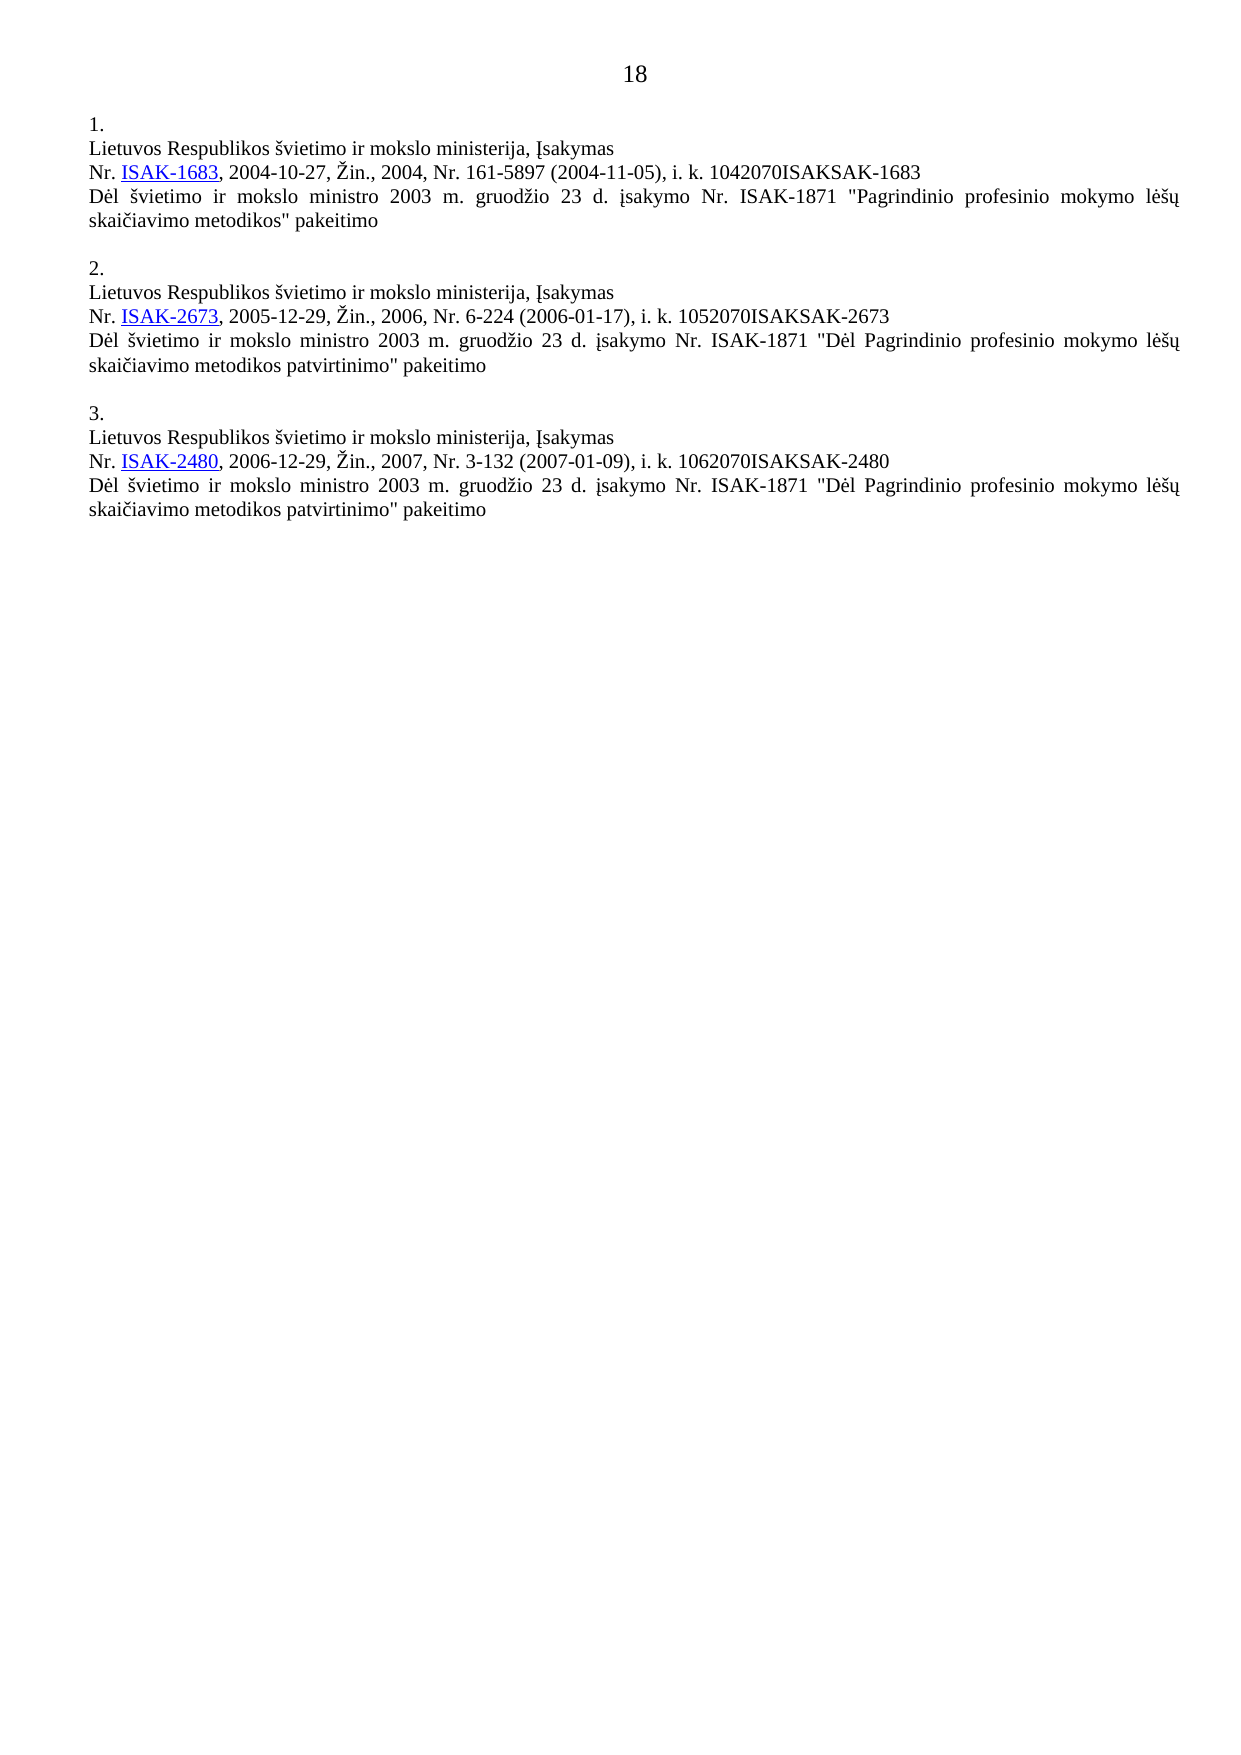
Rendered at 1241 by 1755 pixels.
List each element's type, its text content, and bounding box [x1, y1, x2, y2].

text Lietuvos Respublikos švietimo ir mokslo ministerija, Įsakymas [89, 136, 1181, 160]
text 1. [89, 112, 1181, 136]
text Lietuvos Respublikos švietimo ir mokslo ministerija, Įsakymas [89, 280, 1181, 304]
text 2. [89, 256, 1181, 280]
text Dėl švietimo ir mokslo ministro 2003 m. gruodžio 23 d. įsakymo Nr. ISAK-1871 "Dėl Pagrindinio profesinio mokymo lėšų skaičiavimo metodikos patvirtinimo" pakeitimo [89, 328, 1181, 377]
text 3. [89, 401, 1181, 425]
text Nr. ISAK-2673, 2005-12-29, Žin., 2006, Nr. 6-224 (2006-01-17), i. k. 1052070ISAKSAK-2673 [89, 304, 1181, 328]
text Nr. ISAK-2480, 2006-12-29, Žin., 2007, Nr. 3-132 (2007-01-09), i. k. 1062070ISAKSAK-2480 [89, 449, 1181, 473]
text Dėl švietimo ir mokslo ministro 2003 m. gruodžio 23 d. įsakymo Nr. ISAK-1871 "Pagrindinio profesinio mokymo lėšų skaičiavimo metodikos" pakeitimo [89, 184, 1181, 232]
text Dėl švietimo ir mokslo ministro 2003 m. gruodžio 23 d. įsakymo Nr. ISAK-1871 "Dėl Pagrindinio profesinio mokymo lėšų skaičiavimo metodikos patvirtinimo" pakeitimo [89, 473, 1181, 521]
text Nr. ISAK-1683, 2004-10-27, Žin., 2004, Nr. 161-5897 (2004-11-05), i. k. 1042070ISAKSAK-1683 [89, 160, 1181, 184]
text Lietuvos Respublikos švietimo ir mokslo ministerija, Įsakymas [89, 425, 1181, 449]
